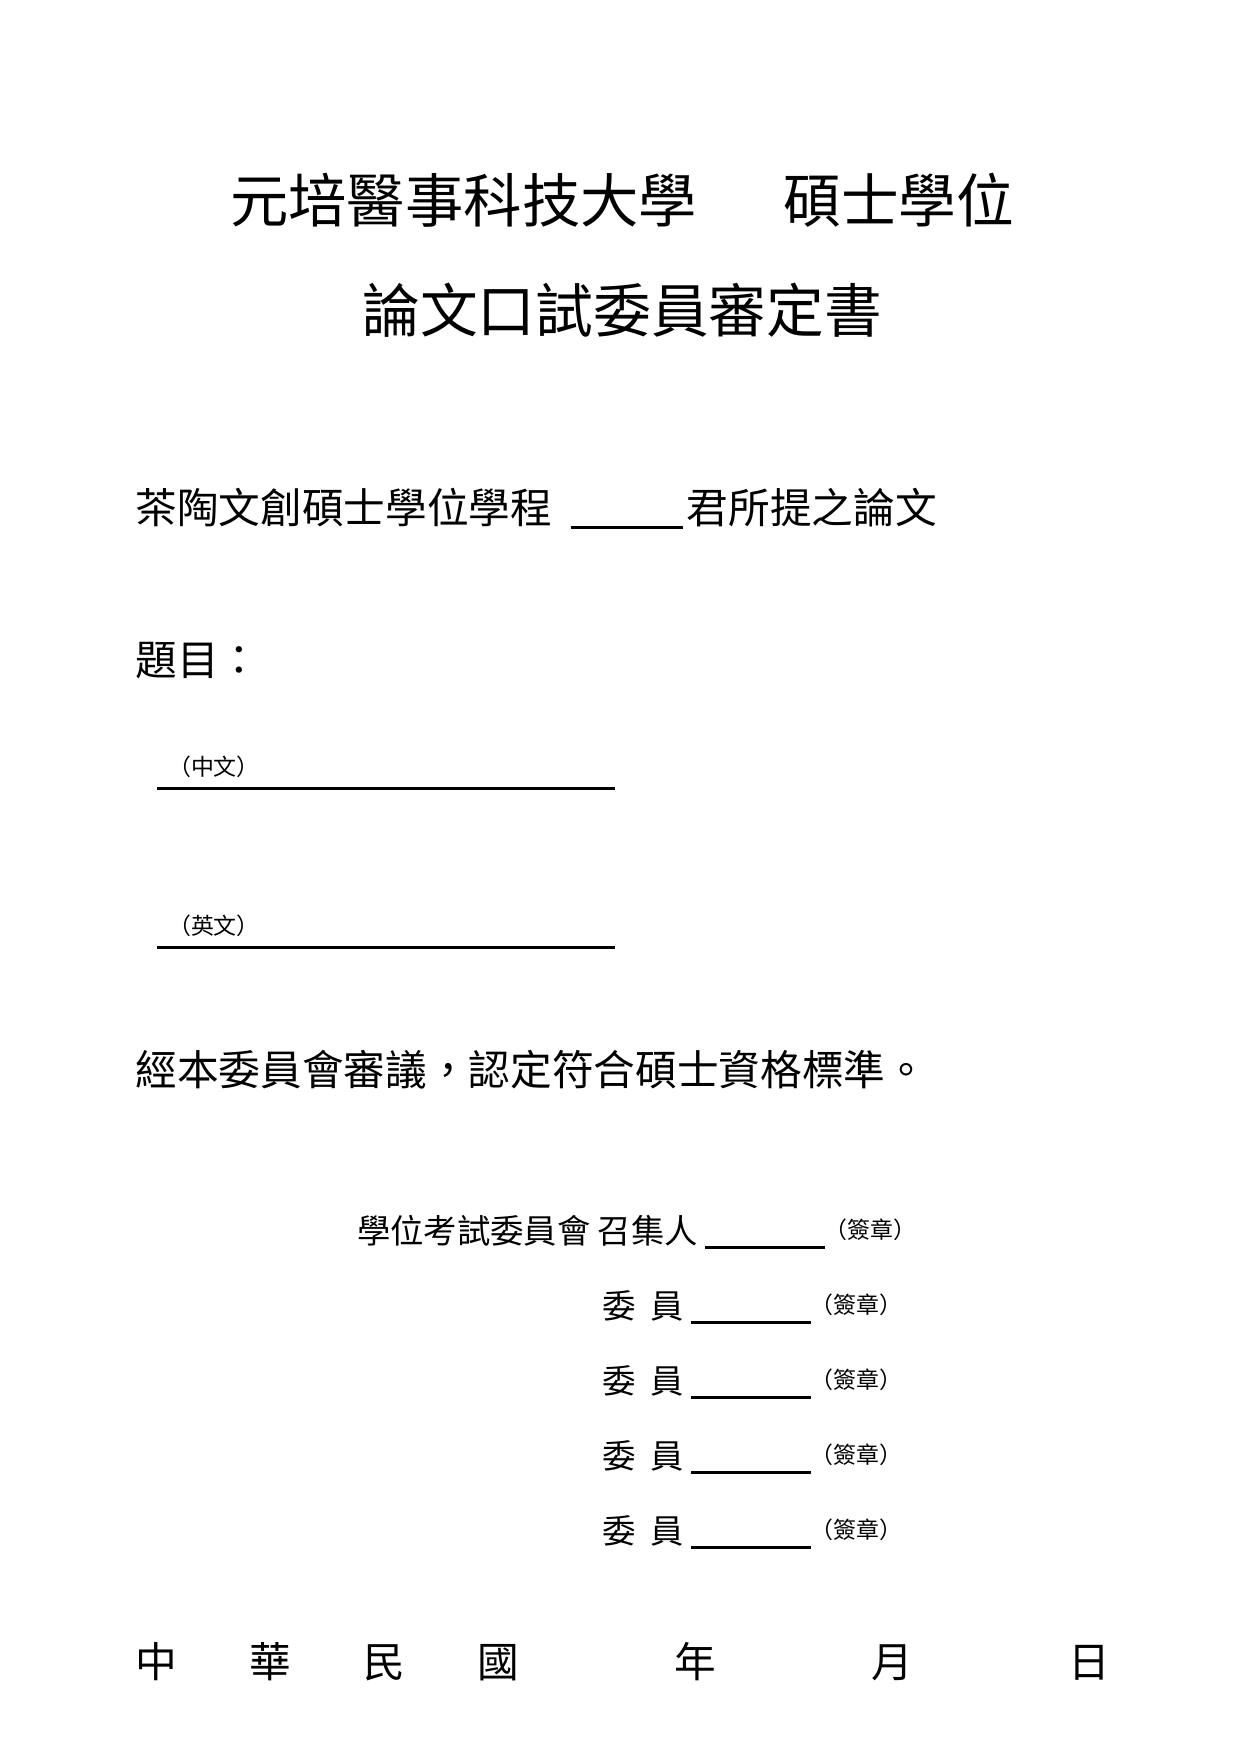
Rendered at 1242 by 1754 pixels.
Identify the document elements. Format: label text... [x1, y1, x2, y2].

text 題目： [135, 627, 1110, 688]
text 委 員 （簽章） [135, 1491, 1110, 1566]
text （中文） [135, 749, 1110, 782]
text 委 員 （簽章） [135, 1341, 1110, 1416]
text 論文口試委員審定書 [351, 265, 892, 350]
text 學位考試委員會 召集人 （簽章） [135, 1191, 1110, 1266]
text （英文） [135, 900, 1110, 950]
text 委 員 （簽章） [135, 1266, 1110, 1341]
text 茶陶文創碩士學位學程 君所提之論文 [135, 475, 1110, 535]
text 元培醫事科技大學 碩士學位 [220, 162, 1024, 228]
text 經本委員會審議，認定符合碩士資格標準。 [135, 1046, 1110, 1096]
text 中華民國 年 月 日 [135, 1637, 1110, 1687]
text 委 員 （簽章） [135, 1416, 1110, 1491]
